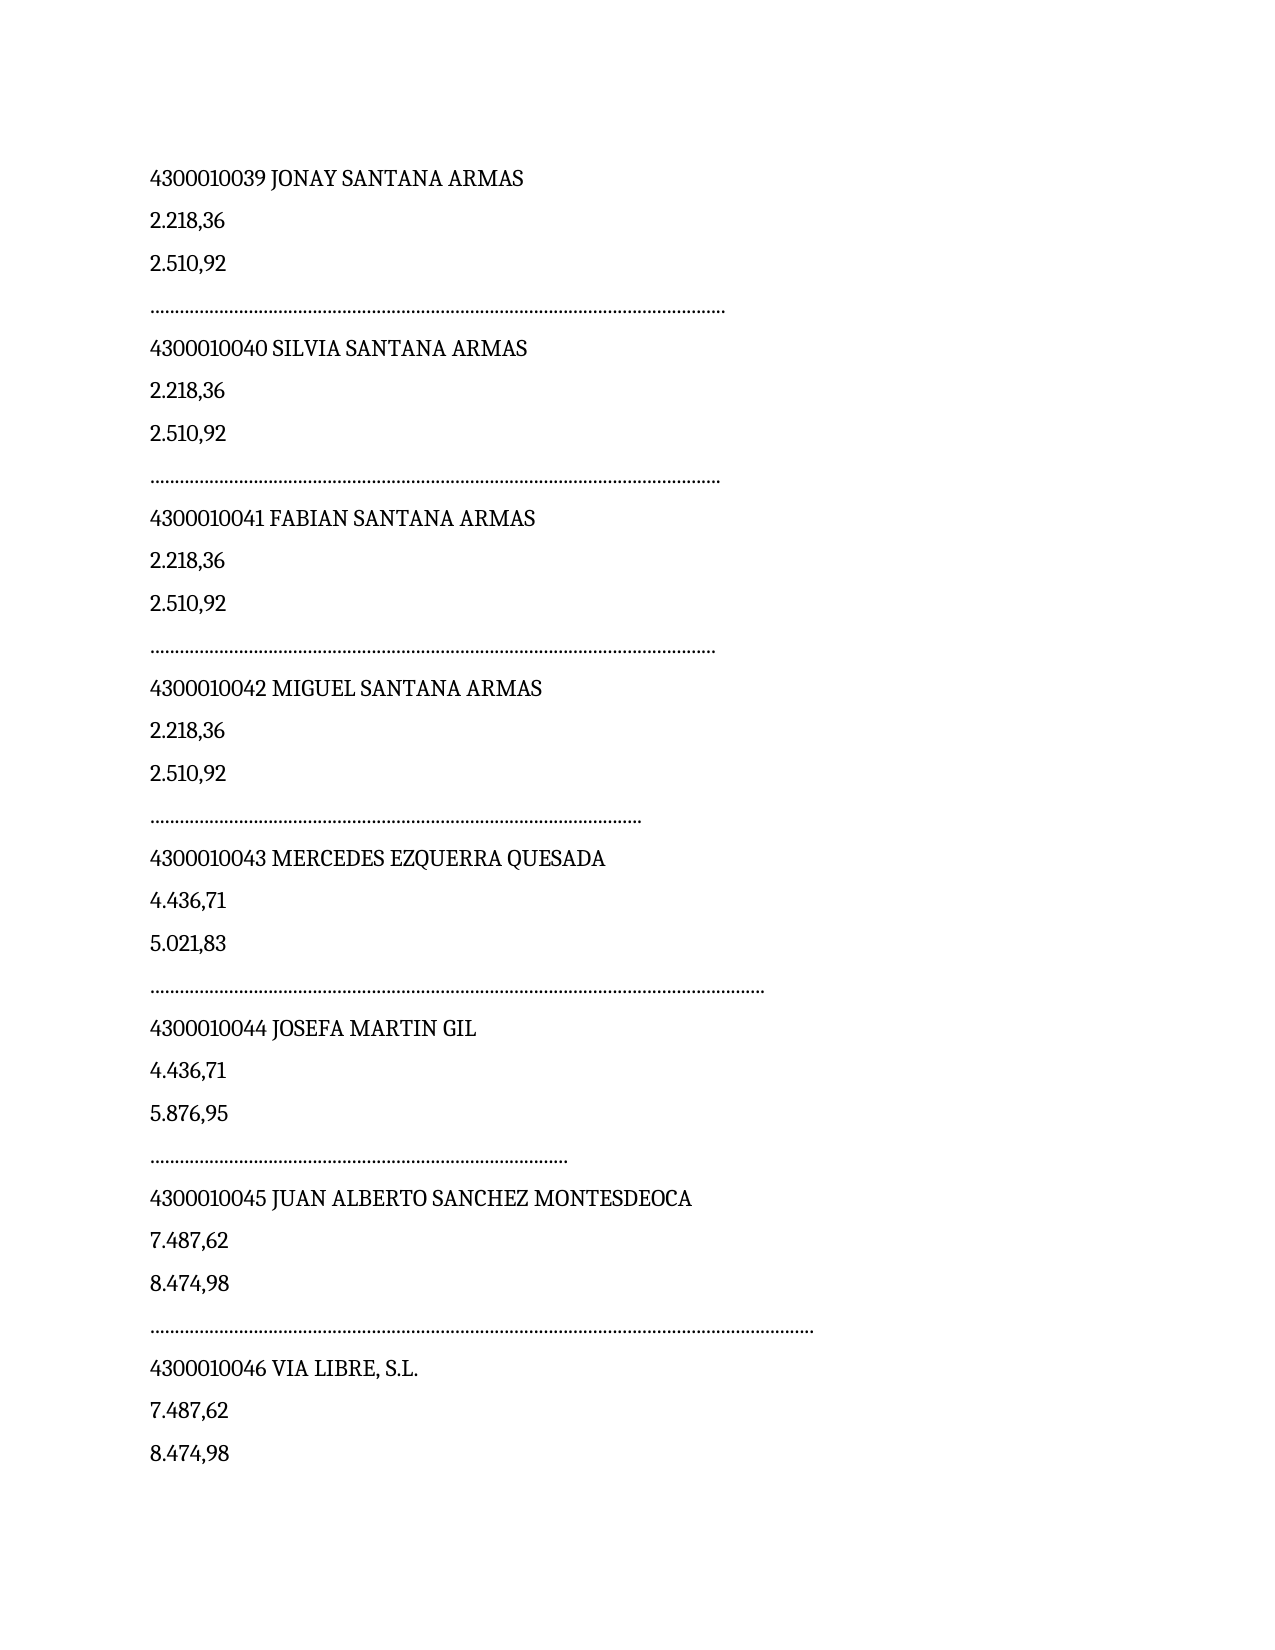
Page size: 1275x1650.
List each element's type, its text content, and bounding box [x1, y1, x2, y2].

text 4300010040 SILVIA SANTANA ARMAS [150, 320, 1125, 362]
text 2.218,36 [150, 532, 1125, 575]
text 4300010043 MERCEDES EZQUERRA QUESADA [150, 830, 1125, 872]
text 4300010044 JOSEFA MARTIN GIL [150, 1000, 1125, 1042]
text .................................................................................................................... [150, 447, 1125, 490]
text 2.510,92 [150, 235, 1125, 277]
text ................................................................................................................... [150, 617, 1125, 660]
text 5.021,83 [150, 915, 1125, 957]
text ..................................................................................................................... [150, 277, 1125, 320]
text 4.436,71 [150, 872, 1125, 915]
text 4300010046 VIA LIBRE, S.L. [150, 1340, 1125, 1382]
text 2.510,92 [150, 405, 1125, 447]
text ............................................................................................................................. [150, 957, 1125, 1000]
text ..................................................................................... [150, 1127, 1125, 1170]
text 2.510,92 [150, 575, 1125, 617]
text .................................................................................................... [150, 787, 1125, 830]
text 4300010045 JUAN ALBERTO SANCHEZ MONTESDEOCA [150, 1170, 1125, 1212]
text 7.487,62 [150, 1212, 1125, 1255]
text 4300010039 JONAY SANTANA ARMAS [150, 150, 1125, 192]
text 2.510,92 [150, 745, 1125, 787]
text 5.876,95 [150, 1085, 1125, 1127]
text 2.218,36 [150, 702, 1125, 745]
text 8.474,98 [150, 1255, 1125, 1297]
text 8.474,98 [150, 1425, 1125, 1467]
text 2.218,36 [150, 362, 1125, 405]
text 4300010041 FABIAN SANTANA ARMAS [150, 490, 1125, 532]
text 7.487,62 [150, 1382, 1125, 1425]
text ....................................................................................................................................... [150, 1297, 1125, 1340]
text 4.436,71 [150, 1042, 1125, 1085]
text 4300010042 MIGUEL SANTANA ARMAS [150, 660, 1125, 702]
text 2.218,36 [150, 192, 1125, 235]
